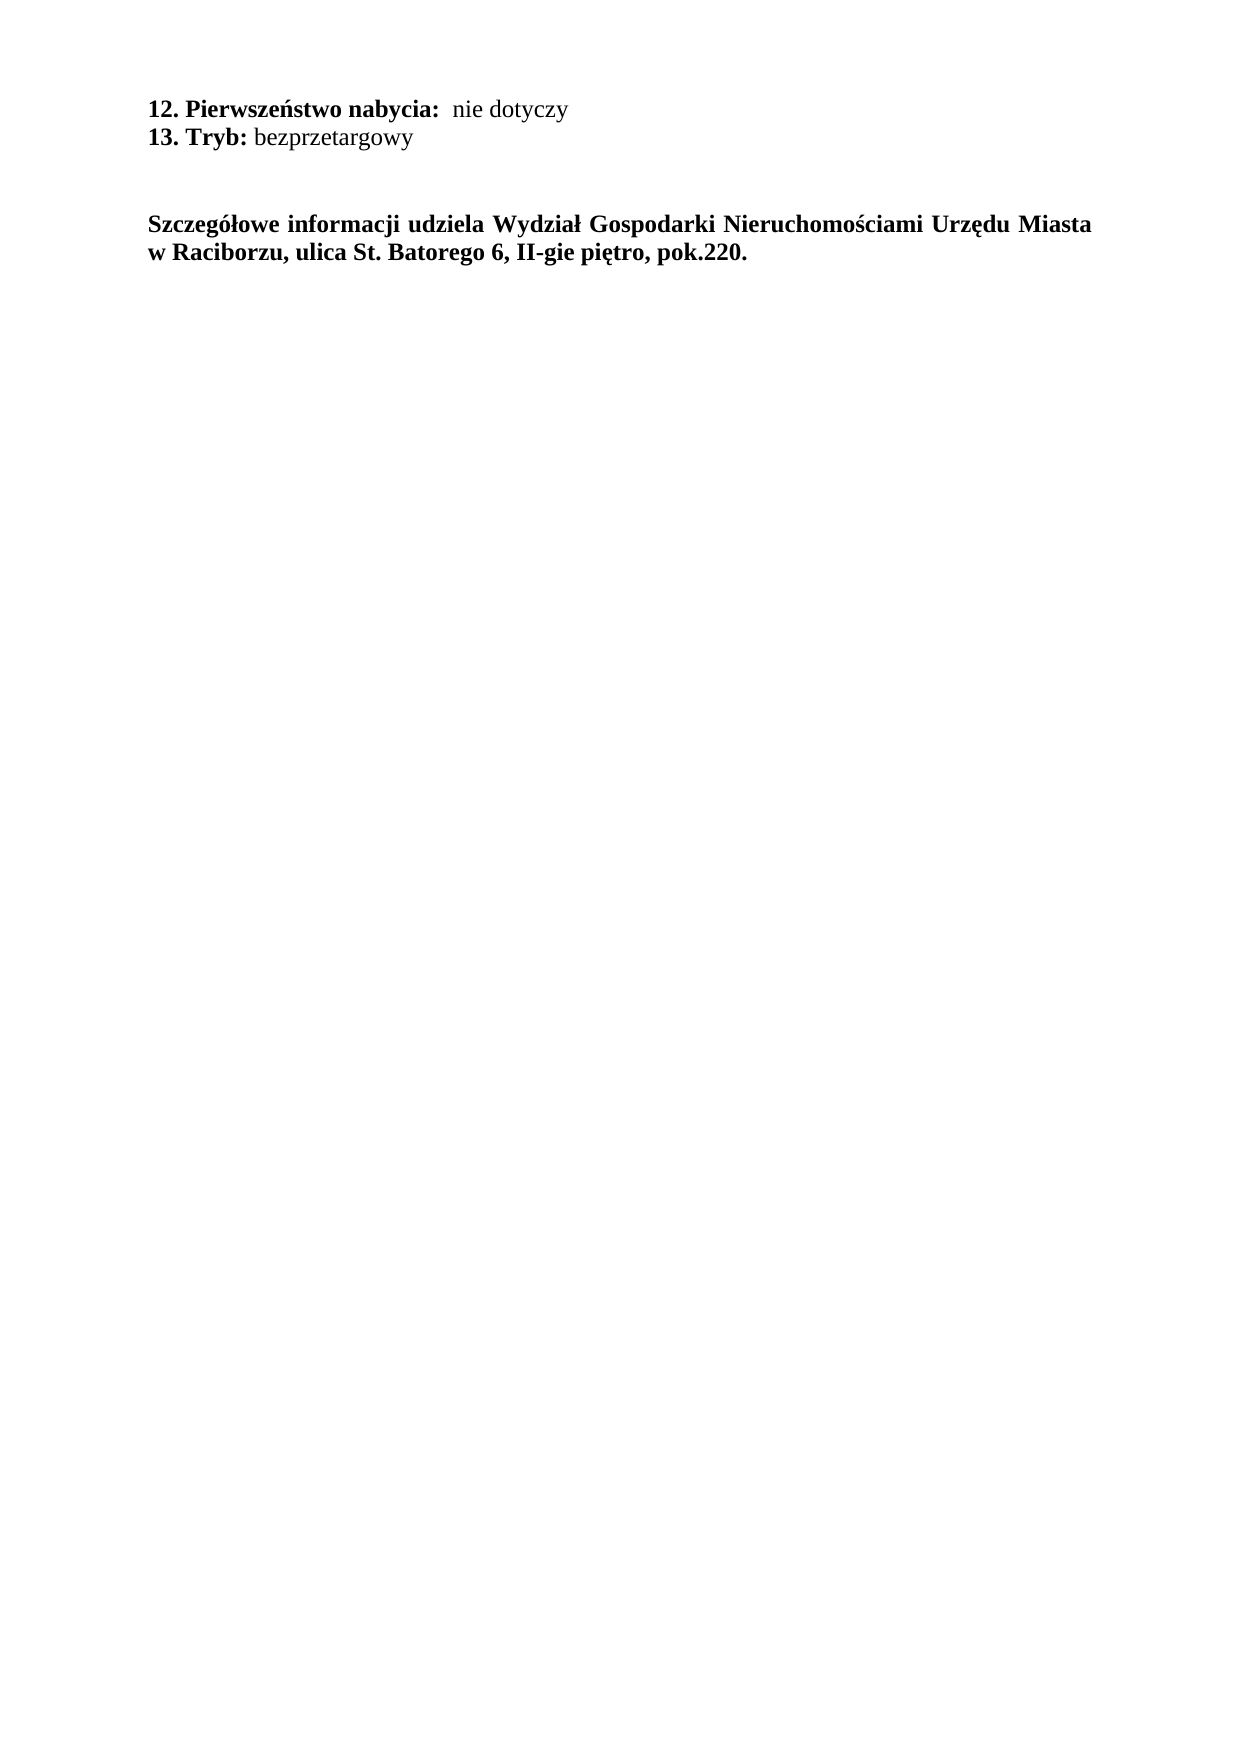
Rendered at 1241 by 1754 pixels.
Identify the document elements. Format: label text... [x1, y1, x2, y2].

text 12. Pierwszeństwo nabycia: nie dotyczy [148, 94, 1093, 122]
text 13. Tryb: bezprzetargowy [148, 122, 1093, 151]
text Szczegółowe informacji udziela Wydział Gospodarki Nieruchomościami Urzędu Miasta w Raciborzu, ulica St. Batorego 6, II-gie piętro, pok.220. [148, 209, 1093, 266]
